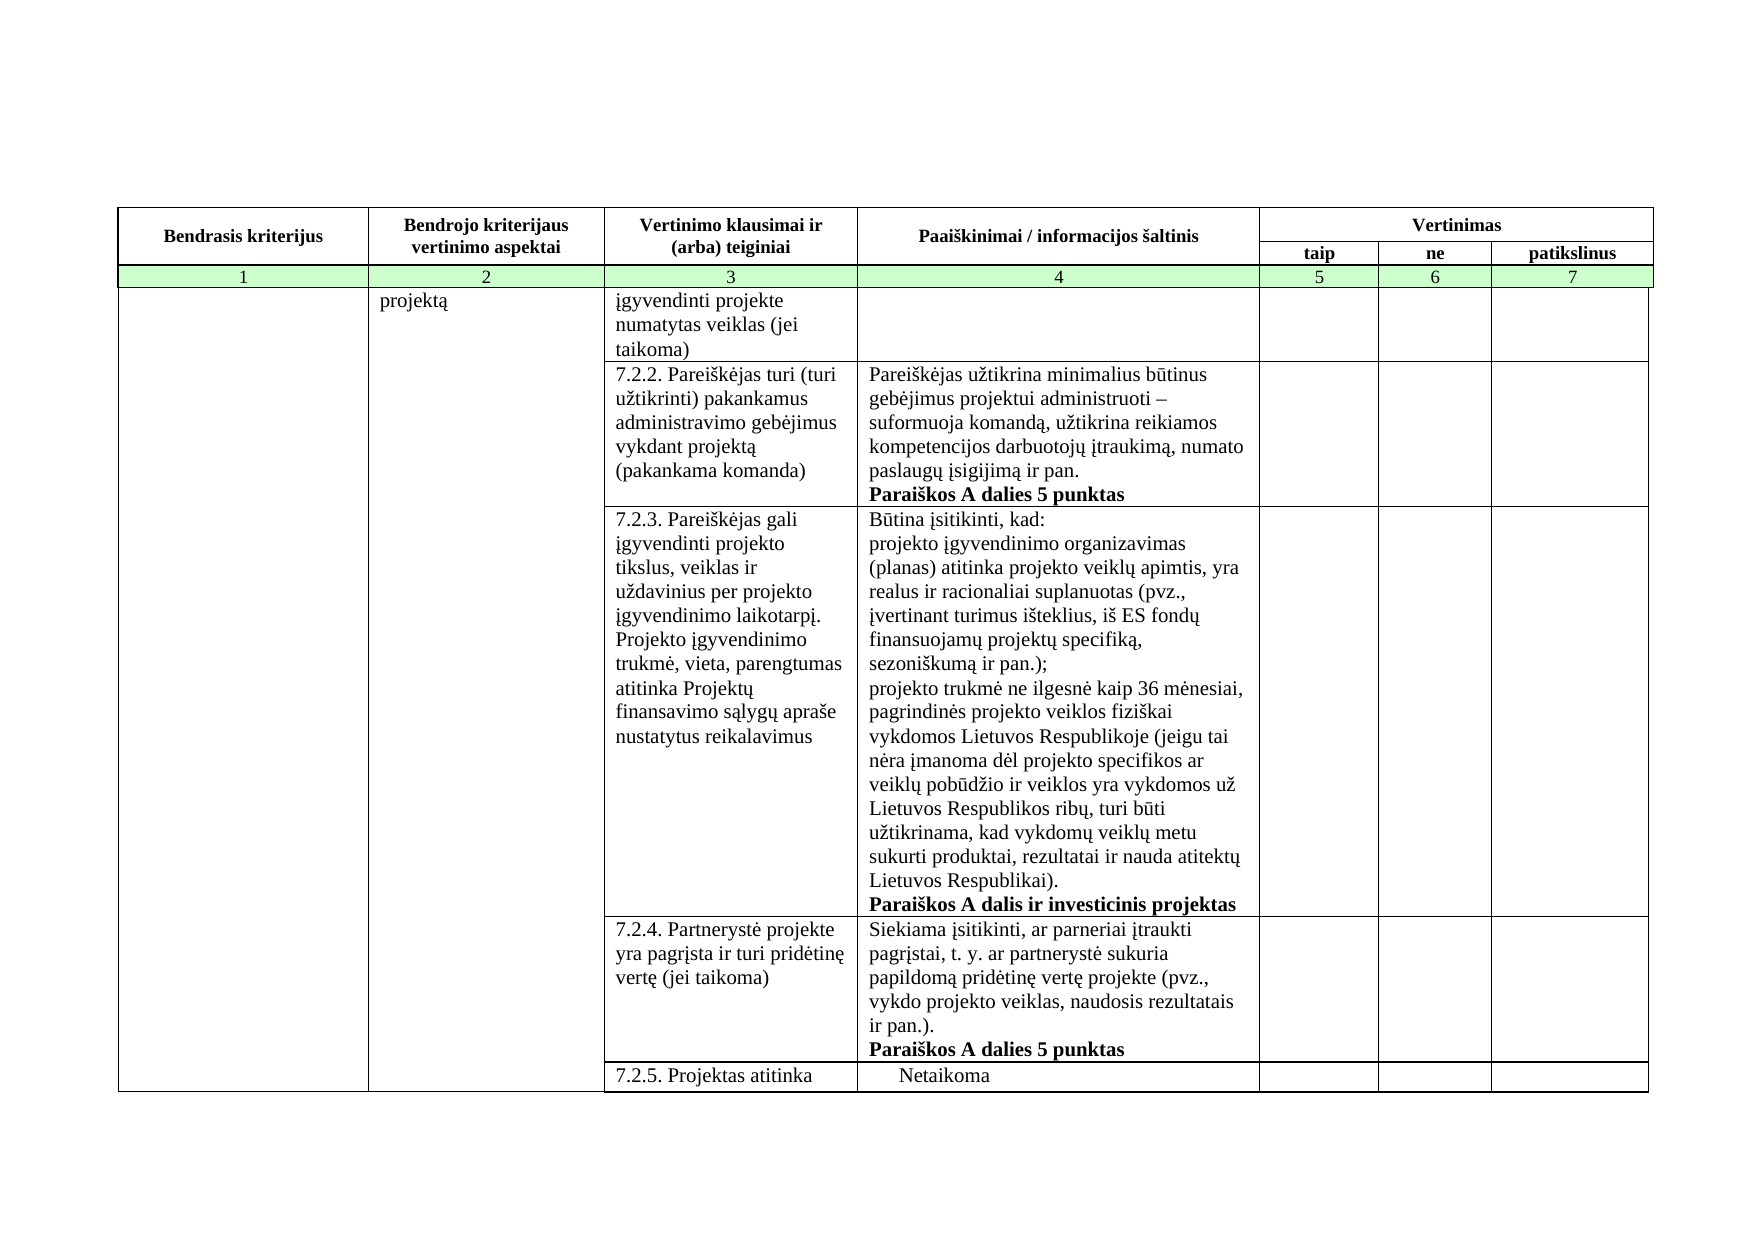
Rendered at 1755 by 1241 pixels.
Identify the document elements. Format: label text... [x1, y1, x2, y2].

table_cell patikslinus [1492, 242, 1653, 264]
table_cell taip [1260, 242, 1378, 264]
table_cell [1260, 288, 1378, 361]
table_cell [858, 288, 1259, 361]
table_cell Siekiama įsitikinti, ar parneriai įtraukti pagrįstai, t. y. ar partnerystė sukuria papildomą pridėtinę vertę projekte (pvz., vykdo projekto veiklas, naudosis rezultatais ir pan.). Paraiškos A dalies 5 punktas [858, 917, 1259, 1061]
table_cell [119, 288, 368, 1091]
table_cell [1260, 362, 1378, 506]
table_cell 7.2.2. Pareiškėjas turi (turi užtikrinti) pakankamus administravimo gebėjimus vykdant projektą (pakankama komanda) [605, 362, 857, 506]
table_cell [1379, 507, 1491, 916]
table_cell [1649, 506, 1653, 916]
table_cell 7.2.3. Pareiškėjas gali įgyvendinti projekto tikslus, veiklas ir uždavinius per projekto įgyvendinimo laikotarpį. Projekto įgyvendinimo trukmė, vieta, parengtumas atitinka Projektų finansavimo sąlygų apraše nustatytus reikalavimus [605, 507, 857, 916]
table_cell [1260, 507, 1378, 916]
table_cell [1379, 1063, 1491, 1091]
table_header Bendrasis kriterijus [119, 208, 368, 264]
table_cell Netaikoma [858, 1063, 1259, 1091]
table_cell [1379, 288, 1491, 361]
table_cell 2 [369, 266, 604, 287]
table_cell 6 [1379, 266, 1491, 287]
table_cell Būtina įsitikinti, kad: projekto įgyvendinimo organizavimas (planas) atitinka projekto veiklų apimtis, yra realus ir racionaliai suplanuotas (pvz., įvertinant turimus išteklius, iš ES fondų finansuojamų projektų specifiką, sezoniškumą ir pan.); projekto trukmė ne ilgesnė kaip 36 mėnesiai, pagrindinės projekto veiklos fiziškai vykdomos Lietuvos Respublikoje (jeigu tai nėra įmanoma dėl projekto specifikos ar veiklų pobūdžio ir veiklos yra vykdomos už Lietuvos Respublikos ribų, turi būti užtikrinama, kad vykdomų veiklų metu sukurti produktai, rezultatai ir nauda atitektų Lietuvos Respublikai). Paraiškos A dalis ir investicinis projektas [858, 507, 1259, 916]
table_header Vertinimo klausimai ir (arba) teiginiai [605, 208, 857, 264]
table_cell [1492, 917, 1648, 1061]
table_cell 7.2.5. Projektas atitinka [605, 1063, 857, 1091]
table_cell [1379, 917, 1491, 1061]
table_cell 4 [858, 266, 1259, 287]
table_cell [1492, 362, 1648, 506]
table_header Paaiškinimai / informacijos šaltinis [858, 208, 1259, 264]
table_cell [1492, 1063, 1648, 1091]
table_cell [1649, 361, 1653, 506]
table_cell Pareiškėjas užtikrina minimalius būtinus gebėjimus projektui administruoti – suformuoja komandą, užtikrina reikiamos kompetencijos darbuotojų įtraukimą, numato paslaugų įsigijimą ir pan. Paraiškos A dalies 5 punktas [858, 362, 1259, 506]
table_cell 7 [1492, 266, 1653, 287]
table_cell [1649, 288, 1653, 361]
table_cell ne [1379, 242, 1491, 264]
table_cell [1492, 507, 1648, 916]
table_cell įgyvendinti projekte numatytas veiklas (jei taikoma) [605, 288, 857, 361]
table_cell [1649, 1061, 1653, 1091]
table_cell 7.2.4. Partnerystė projekte yra pagrįsta ir turi pridėtinę vertę (jei taikoma) [605, 917, 857, 1061]
table_cell [1379, 362, 1491, 506]
table_cell 1 [119, 266, 368, 287]
table_cell 5 [1260, 266, 1378, 287]
table_cell [1260, 1063, 1378, 1091]
table_cell projektą [369, 288, 604, 1091]
table_cell 3 [605, 266, 857, 287]
table_cell [1492, 288, 1648, 361]
table_header Vertinimas [1260, 208, 1653, 241]
table_cell [1260, 917, 1378, 1061]
table_cell [1649, 916, 1653, 1061]
table_header Bendrojo kriterijaus vertinimo aspektai [369, 208, 604, 264]
